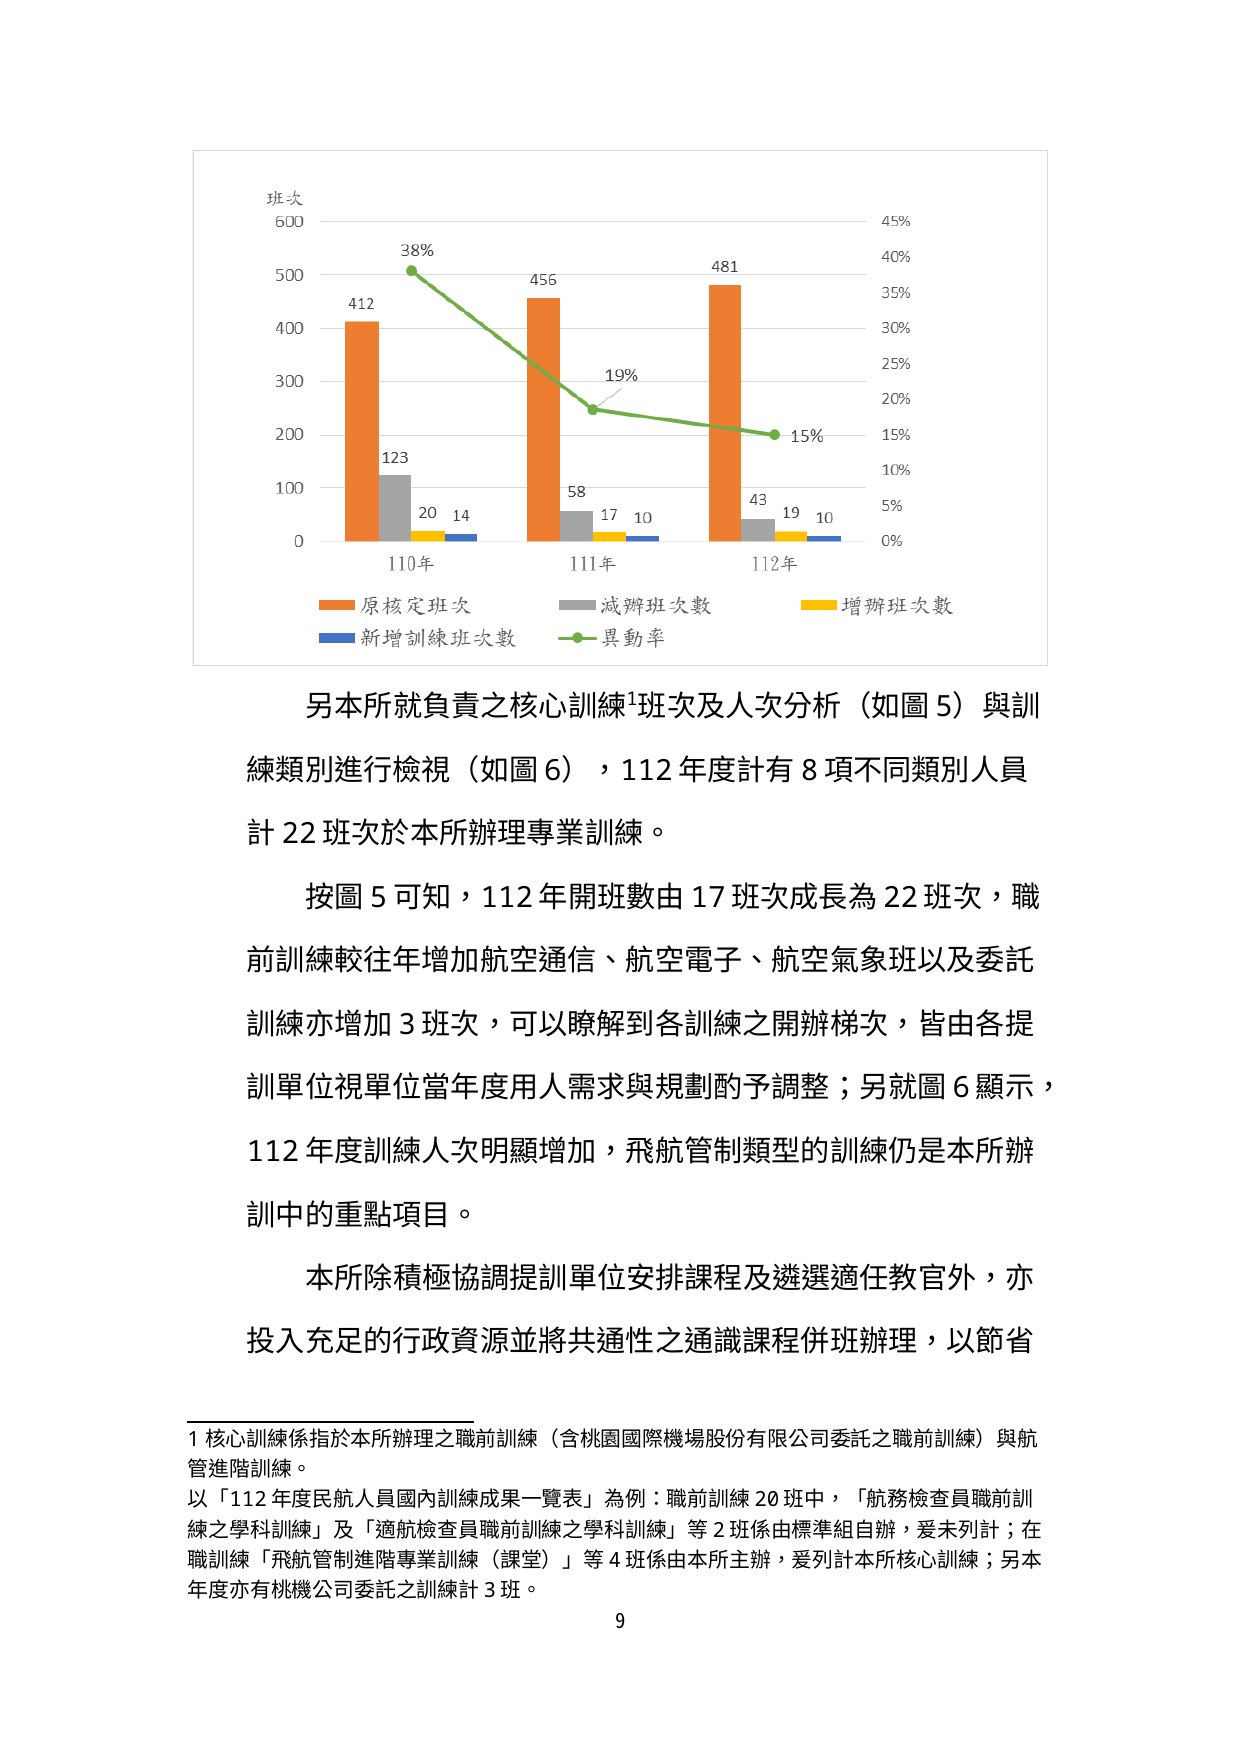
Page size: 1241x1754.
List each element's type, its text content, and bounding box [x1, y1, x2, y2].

text 按圖5可知，112年開班數由17班次成長為22班次，職前訓練較往年增加航空通信、航空電子、航空氣象班以及委託訓練亦增加3班次，可以瞭解到各訓練之開辦梯次，皆由各提訓單位視單位當年度用人需求與規劃酌予調整；另就圖6顯示，112年度訓練人次明顯增加，飛航管制類型的訓練仍是本所辦訓中的重點項目。 [246, 873, 1053, 1233]
text 本所除積極協調提訓單位安排課程及遴選適任教官外，亦投入充足的行政資源並將共通性之通識課程併班辦理，以節省 [246, 1254, 1053, 1360]
text 以「112年度民航人員國內訓練成果一覽表」為例：職前訓練20班中，「航務檢查員職前訓練之學科訓練」及「適航檢查員職前訓練之學科訓練」等2班係由標準組自辦，爰未列計；在職訓練「飛航管制進階專業訓練（課堂）」等4班係由本所主辦，爰列計本所核心訓練；另本年度亦有桃機公司委託之訓練計3班。 [187, 1483, 1053, 1604]
text 另本所就負責之核心訓練班次及人次分析（如圖5）與訓練類別進行檢視（如圖6），112年度計有8項不同類別人員計22班次於本所辦理專業訓練。 [246, 683, 1053, 852]
text 核心訓練係指於本所辦理之職前訓練（含桃園國際機場股份有限公司委託之職前訓練）與航管進階訓練。 [187, 1422, 1053, 1483]
